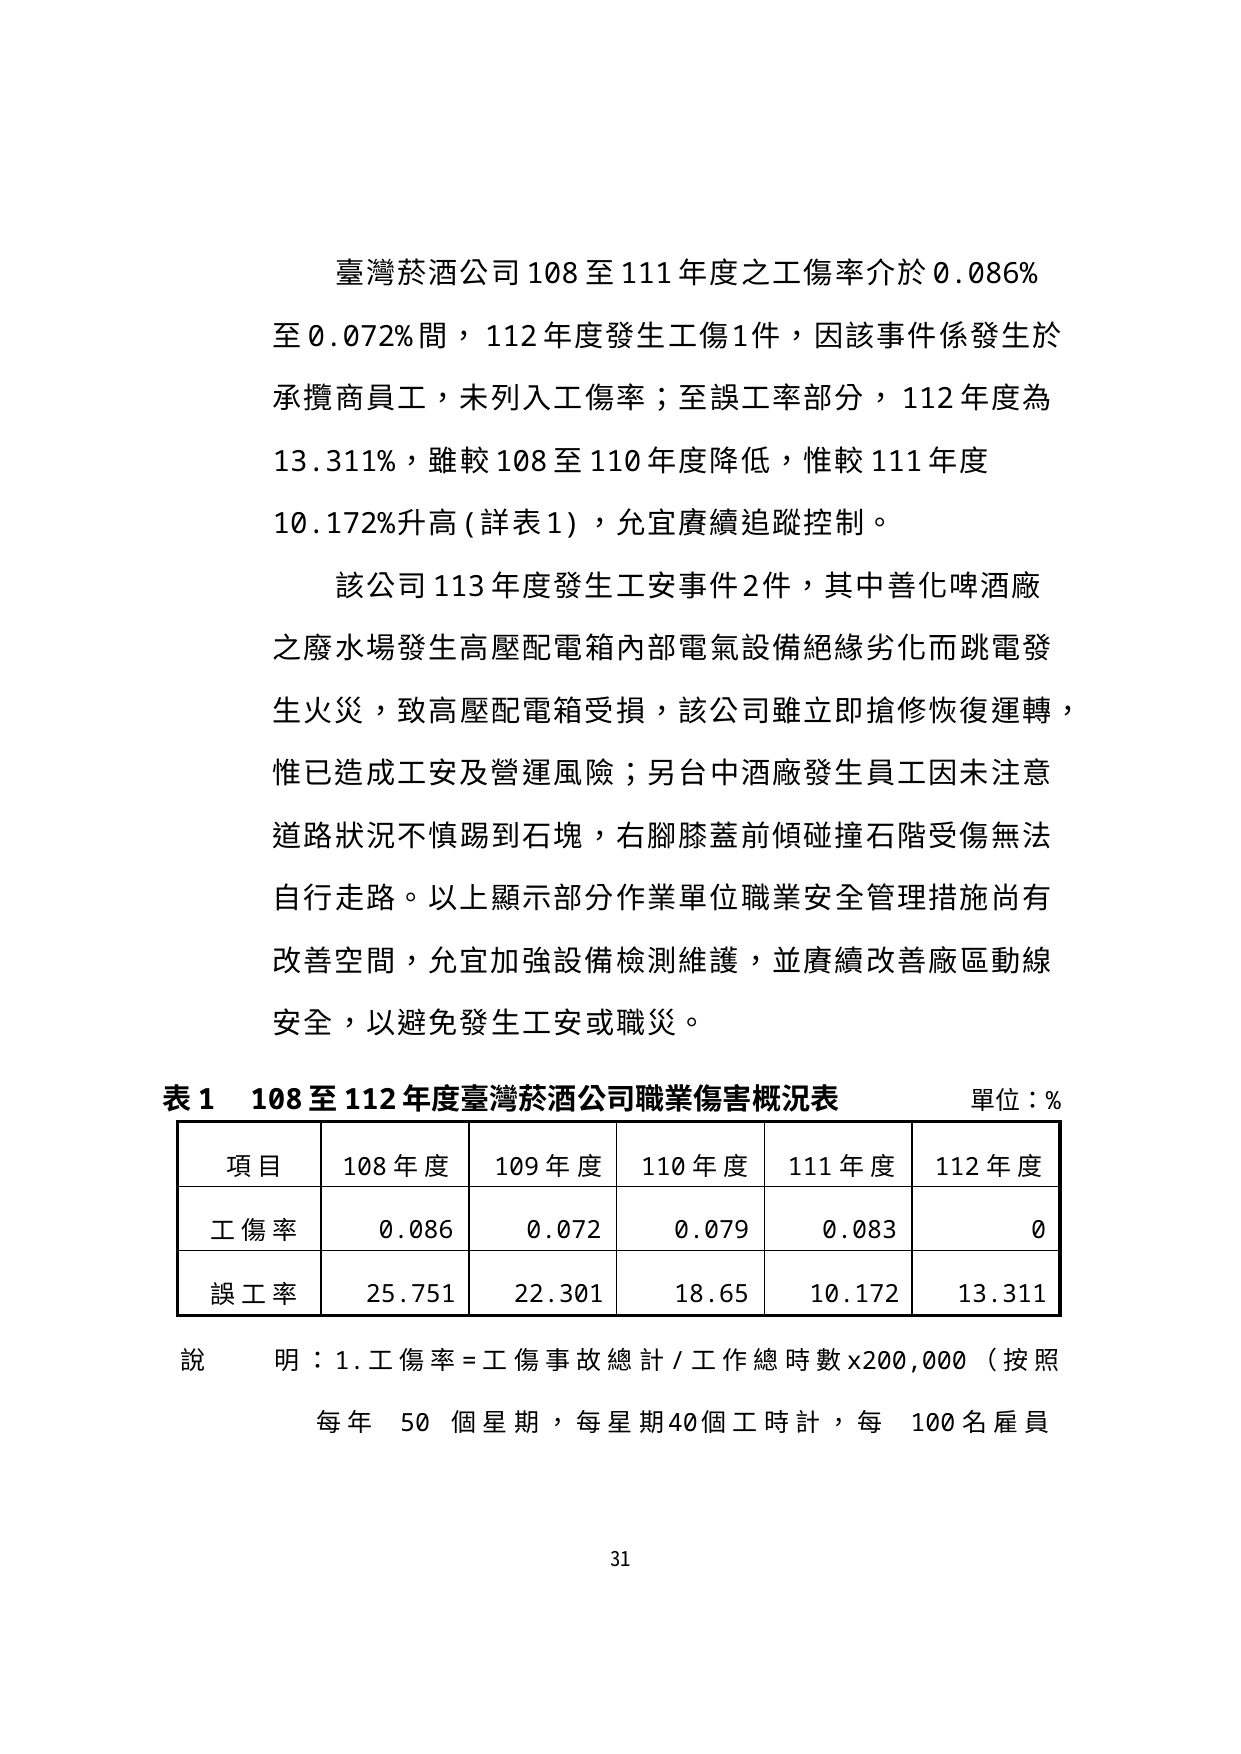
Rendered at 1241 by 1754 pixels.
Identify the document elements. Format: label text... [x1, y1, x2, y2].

table_header 110年度 [617, 1123, 764, 1186]
table_cell 13.311 [913, 1251, 1058, 1314]
table_cell 0.083 [765, 1187, 911, 1249]
table_cell 18.65 [617, 1251, 764, 1314]
text 表1 108至112年度臺灣菸酒公司職業傷害概況表 單位：% [163, 1068, 1063, 1120]
table_cell 25.751 [322, 1251, 468, 1314]
table_cell 22.301 [470, 1251, 616, 1314]
table_cell 0.079 [617, 1187, 764, 1249]
table_header 111年度 [765, 1123, 911, 1186]
table_cell 誤工率 [179, 1251, 320, 1314]
table_cell 0.072 [470, 1187, 616, 1249]
table_header 109年度 [470, 1123, 616, 1186]
text 該公司113年度發生工安事件2件，其中善化啤酒廠之廢水場發生高壓配電箱內部電氣設備絕緣劣化而跳電發生火災，致高壓配電箱受損，該公司雖立即搶修恢復運轉，惟已造成工安及營運風險；另台中酒廠發生員工因未注意道路狀況不慎踢到石塊，右腳膝蓋前傾碰撞石階受傷無法自行走路。以上顯示部分作業單位職業安全管理措施尚有改善空間，允宜加強設備檢測維護，並賡續改善廠區動線安全，以避免發生工安或職災。 [266, 542, 1063, 1042]
table_header 112年度 [913, 1123, 1058, 1186]
text 臺灣菸酒公司108至111年度之工傷率介於0.086%至0.072%間，112年度發生工傷1件，因該事件係發生於承攬商員工，未列入工傷率；至誤工率部分，112年度為13.311%，雖較108至110年度降低，惟較111年度10.172%升高(詳表1)，允宜賡續追蹤控制。 [266, 229, 1063, 542]
table_cell 0 [913, 1187, 1058, 1249]
table_cell 0.086 [322, 1187, 468, 1249]
table_header 108年度 [322, 1123, 468, 1186]
table_cell 工傷率 [179, 1187, 320, 1249]
table_header 項目 [179, 1123, 320, 1186]
text 說 明：1.工傷率=工傷事故總計/工作總時數x200,000（按照每年 50 個星期，每星期40個工時計，每 100名雇員 [177, 1317, 1063, 1442]
table_cell 10.172 [765, 1251, 911, 1314]
